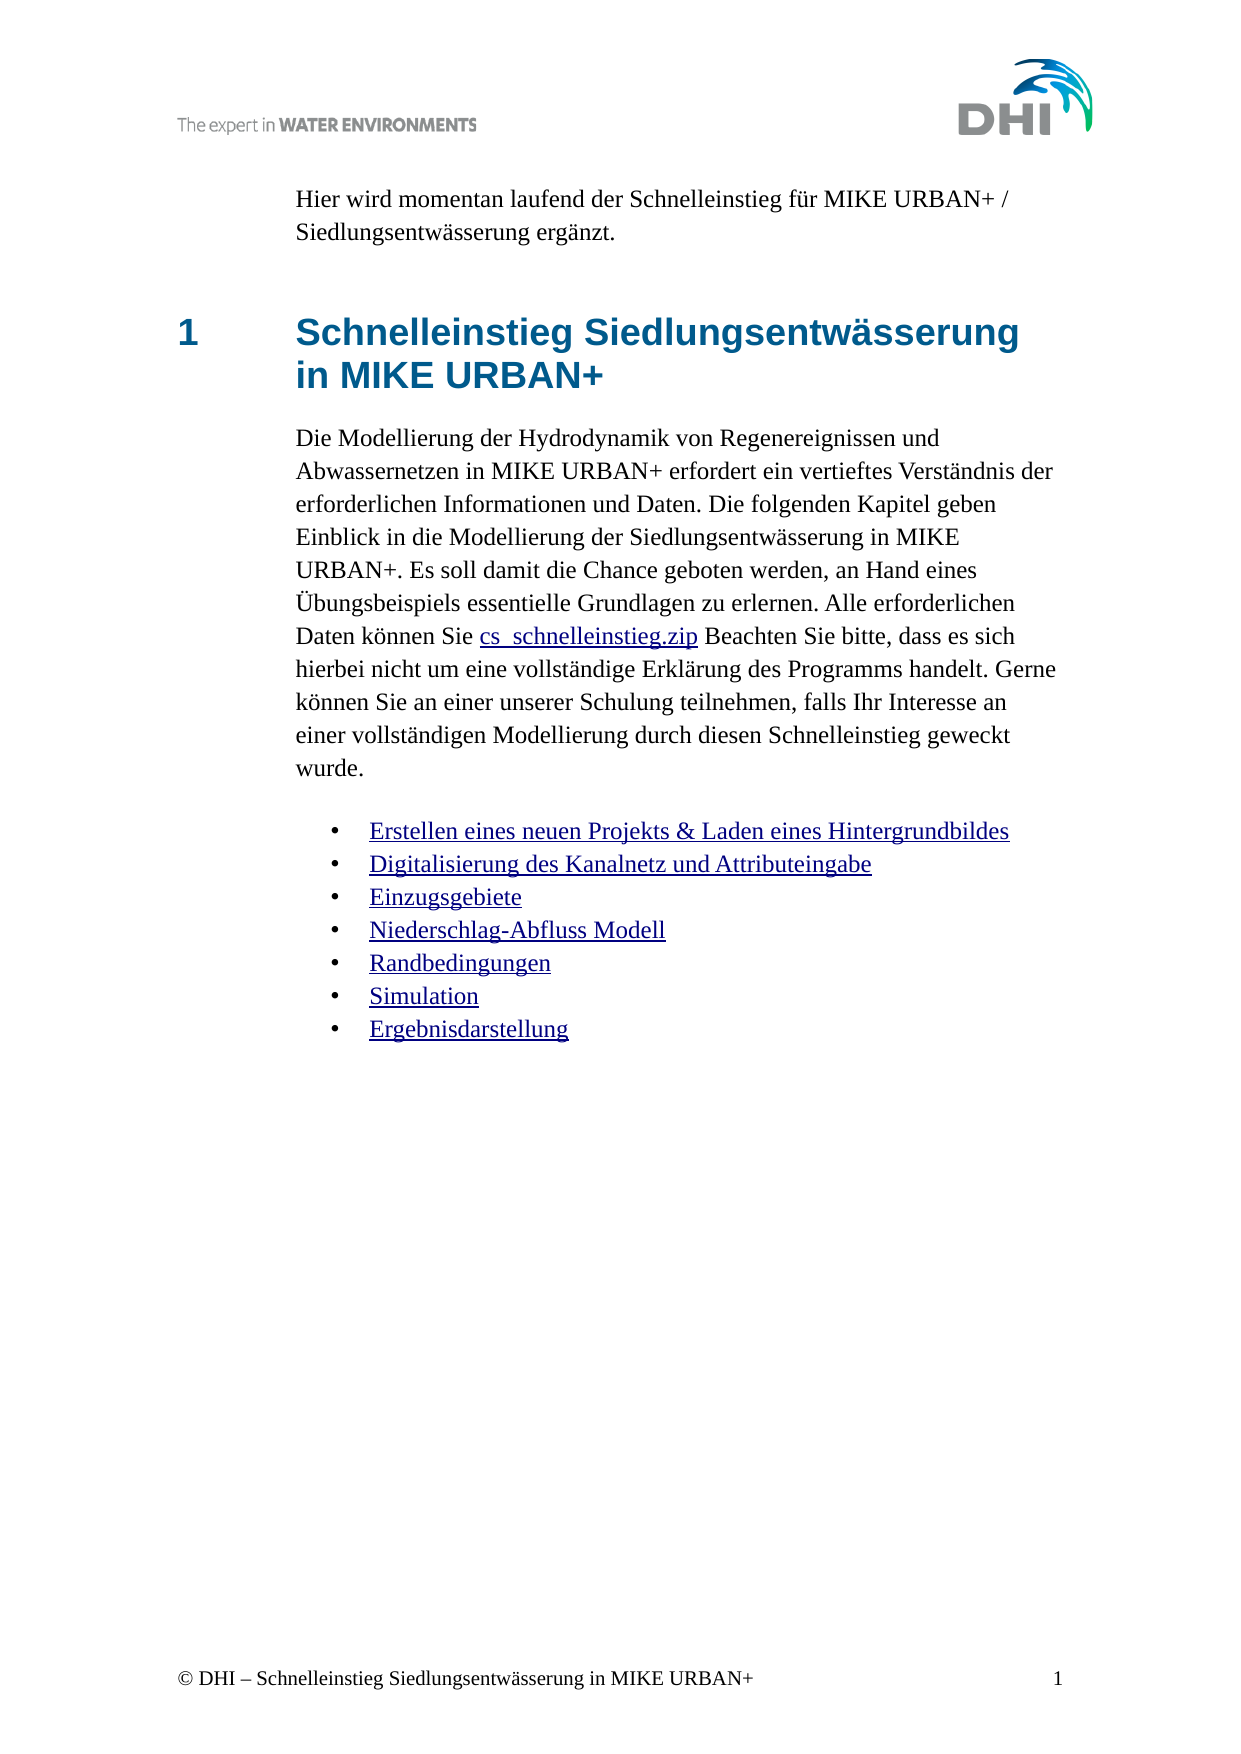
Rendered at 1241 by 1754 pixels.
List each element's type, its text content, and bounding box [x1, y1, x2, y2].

list Randbedingungen [339, 948, 1063, 977]
list Digitalisierung des Kanalnetz und Attributeingabe [339, 849, 1063, 878]
text Hier wird momentan laufend der Schnelleinstieg für MIKE URBAN+ / Siedlungsentwässerung ergänzt. [295, 184, 1063, 246]
list Niederschlag-Abfluss Modell [339, 915, 1063, 944]
list Ergebnisdarstellung [339, 1014, 1063, 1043]
list Erstellen eines neuen Projekts & Laden eines Hintergrundbildes [339, 816, 1063, 845]
subtitle Schnelleinstieg Siedlungsentwässerung in MIKE URBAN+ [177, 309, 1063, 397]
list Simulation [339, 981, 1063, 1010]
list Einzugsgebiete [339, 882, 1063, 911]
text Die Modellierung der Hydrodynamik von Regenereignissen und Abwassernetzen in MIKE URBAN+ erfordert ein vertieftes Verständnis der erforderlichen Informationen und Daten. Die folgenden Kapitel geben Einblick in die Modellierung der Siedlungsentwässerung in MIKE URBAN+. Es soll damit die Chance geboten werden, an Hand eines Übungsbeispiels essentielle Grundlagen zu erlernen. Alle erforderlichen Daten können Sie cs_schnelleinstieg.zip Beachten Sie bitte, dass es sich hierbei nicht um eine vollständige Erklärung des Programms handelt. Gerne können Sie an einer unserer Schulung teilnehmen, falls Ihr Interesse an einer vollständigen Modellierung durch diesen Schnelleinstieg geweckt wurde. [295, 423, 1063, 782]
picture [177, 117, 477, 135]
picture [958, 59, 1093, 135]
